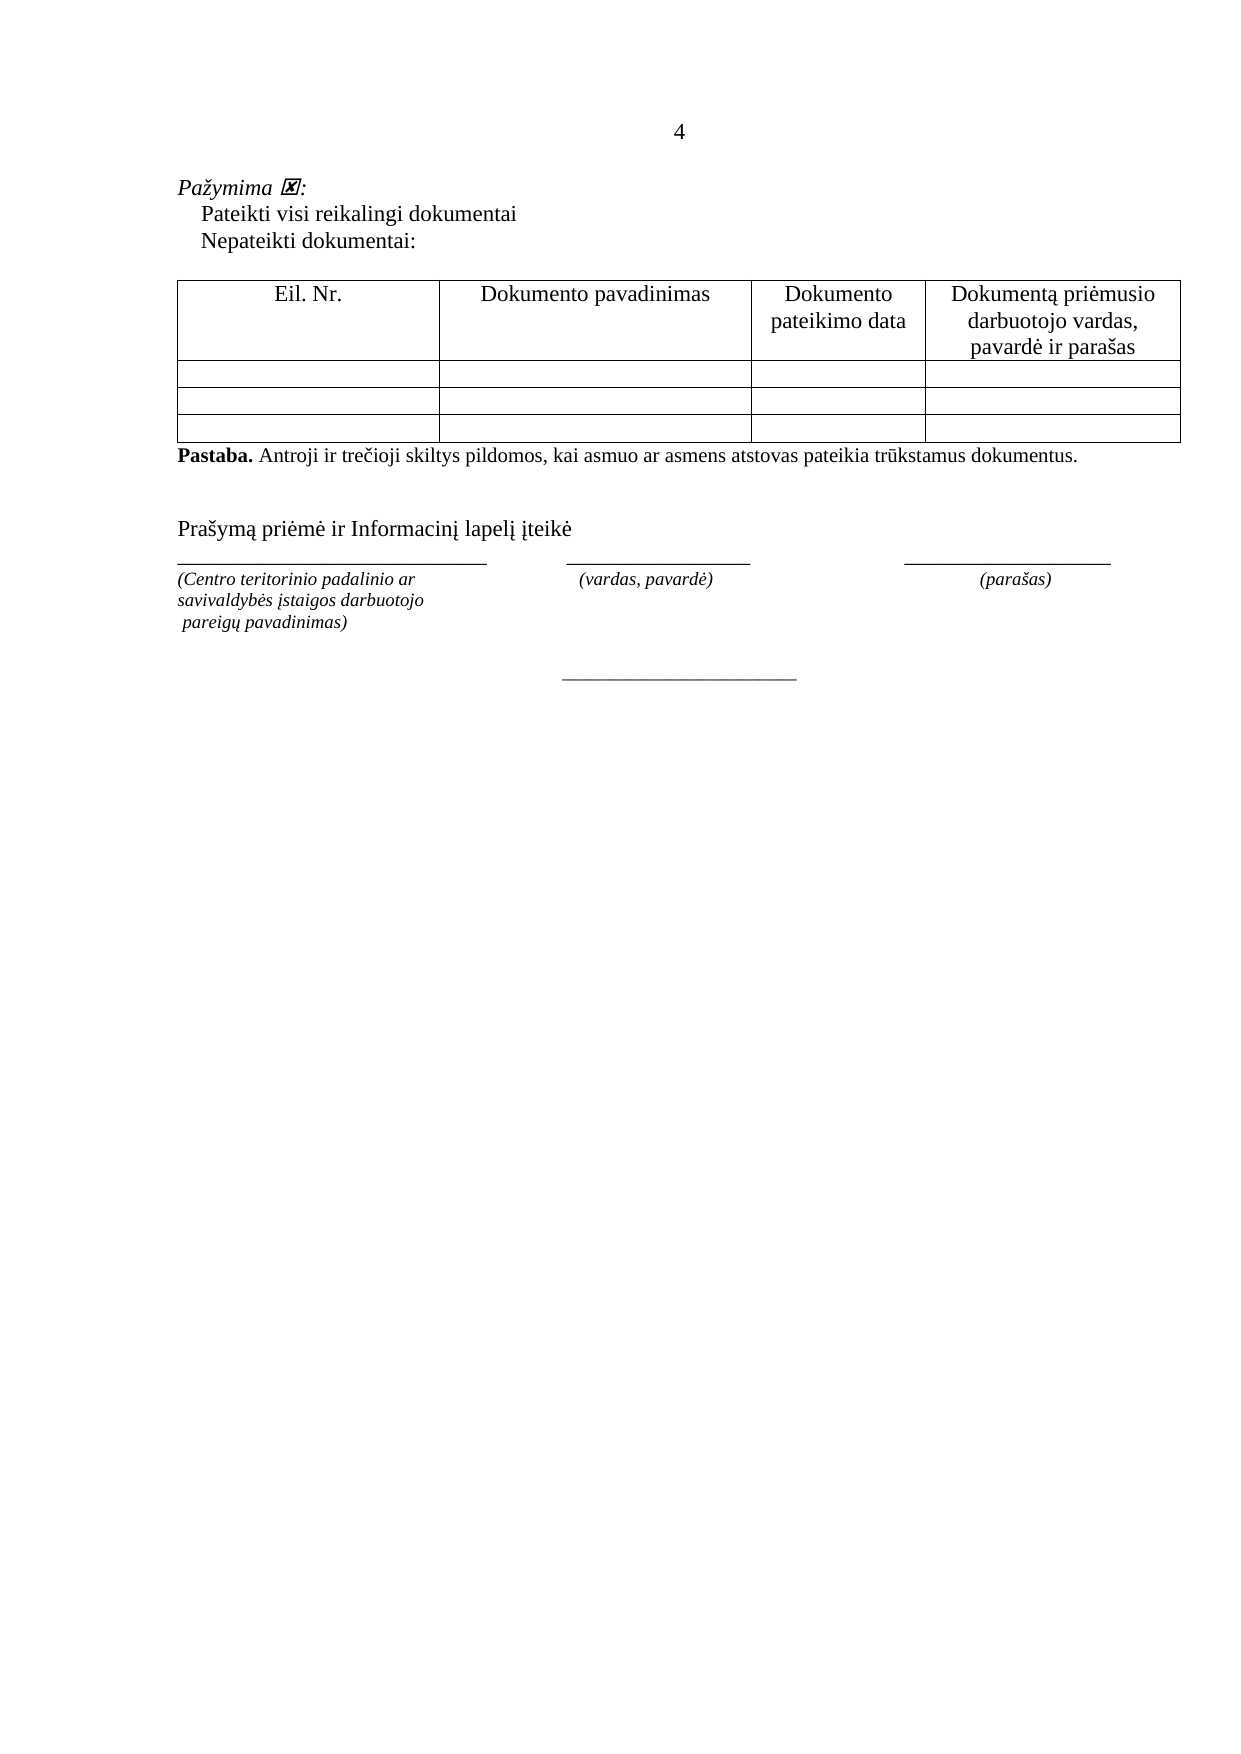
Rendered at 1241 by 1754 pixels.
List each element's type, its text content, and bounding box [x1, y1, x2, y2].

text ___________________________ ________________ __________________ [177, 541, 1181, 567]
table_header Dokumento pateikimo data [752, 281, 925, 359]
table_cell [926, 388, 1180, 414]
table_cell [926, 361, 1180, 387]
text Prašymą priėmė ir Informacinį lapelį įteikė [177, 515, 1181, 541]
table_header Dokumentą priėmusio darbuotojo vardas, pavardė ir parašas [926, 281, 1180, 359]
table_cell [752, 388, 925, 414]
text pareigų pavadinimas) [177, 611, 1181, 632]
text (Centro teritorinio padalinio ar (vardas, pavardė) (parašas) [177, 567, 1181, 589]
text savivaldybės įstaigos darbuotojo [177, 589, 1181, 611]
table_cell [752, 361, 925, 387]
table_cell [440, 361, 751, 387]
table_header Eil. Nr. [178, 281, 439, 359]
text  Nepateikti dokumentai: [177, 227, 1181, 253]
text  Pateikti visi reikalingi dokumentai [177, 200, 1181, 227]
text Pažymima : [177, 174, 1181, 200]
table_cell [752, 415, 925, 442]
text _________________________ [177, 661, 1181, 682]
table_cell [440, 415, 751, 442]
table_header Dokumento pavadinimas [440, 281, 751, 359]
table_cell [178, 361, 439, 387]
table_cell [178, 388, 439, 414]
text Pastaba. Antroji ir trečioji skiltys pildomos, kai asmuo ar asmens atstovas pateikia trūkstamus dokumentus. [177, 443, 1181, 467]
table_cell [178, 415, 439, 442]
table_cell [440, 388, 751, 414]
table_cell [926, 415, 1180, 442]
